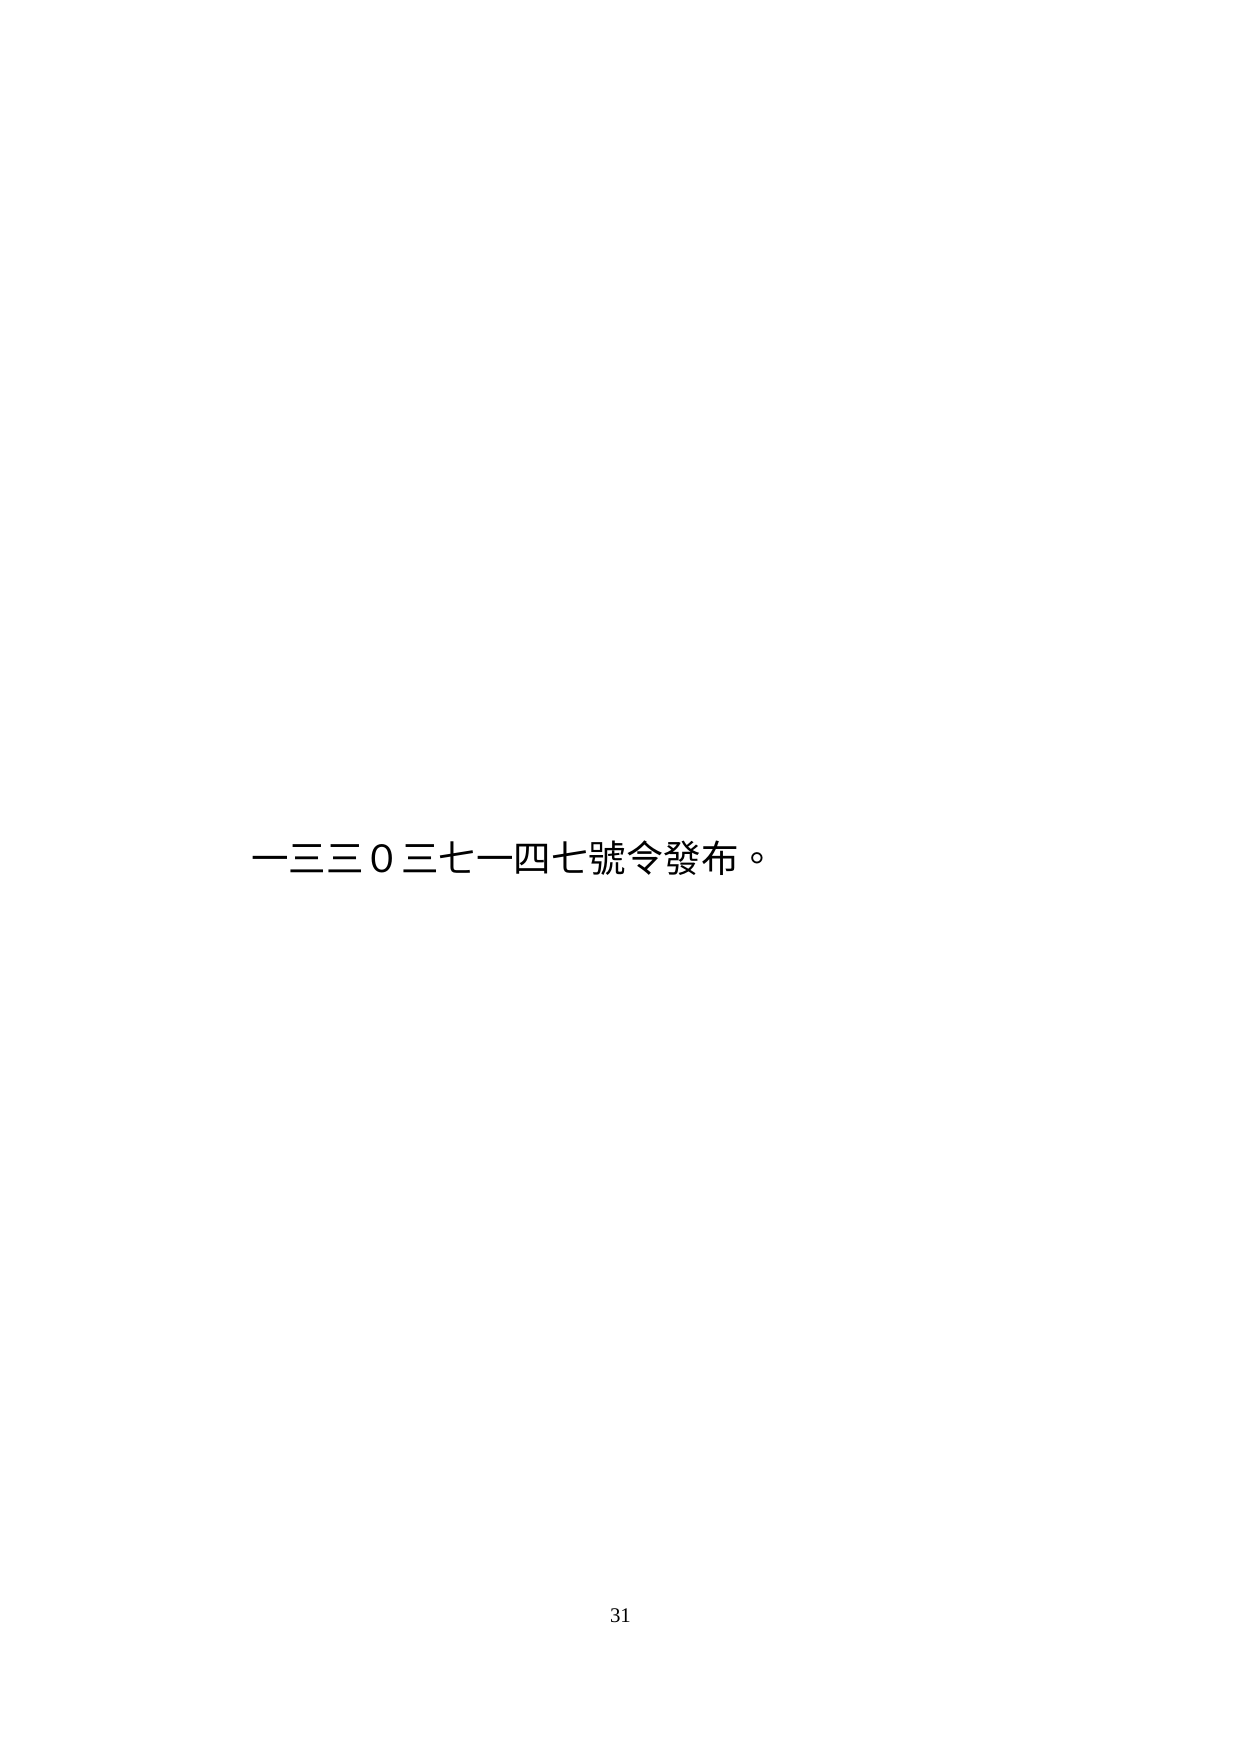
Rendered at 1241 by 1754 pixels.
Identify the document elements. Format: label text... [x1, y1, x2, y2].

text 一三三０三七一四七號令發布。 [177, 814, 1092, 877]
